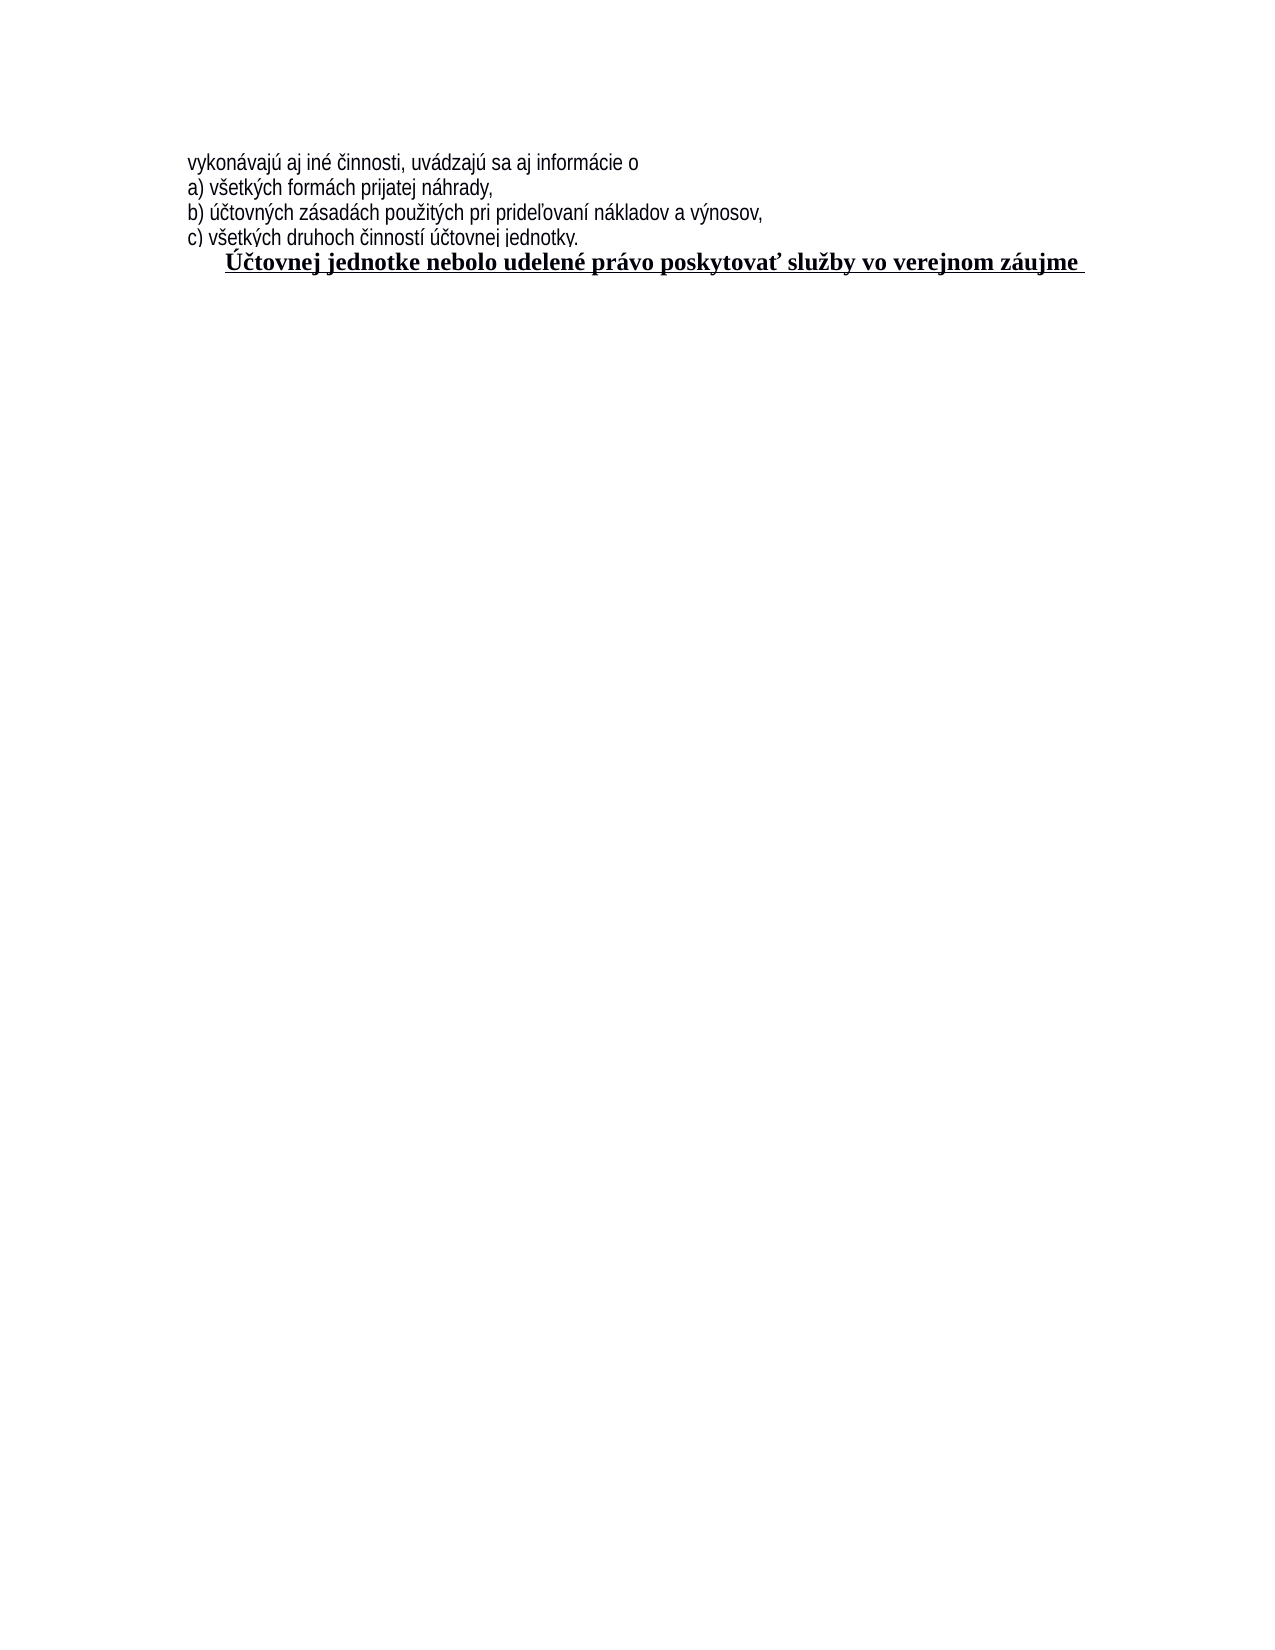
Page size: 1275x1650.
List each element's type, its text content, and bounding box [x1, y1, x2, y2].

text a) všetkých formách prijatej náhrady, [187, 175, 1087, 200]
text c) všetkých druhoch činností účtovnej jednotky. [187, 225, 1087, 250]
text b) účtovných zásadách použitých pri prideľovaní nákladov a výnosov, [187, 200, 1087, 225]
text vykonávajú aj iné činnosti, uvádzajú sa aj informácie o [187, 150, 1087, 175]
text Účtovnej jednotke nebolo udelené právo poskytovať služby vo verejnom záujme [187, 250, 1087, 275]
